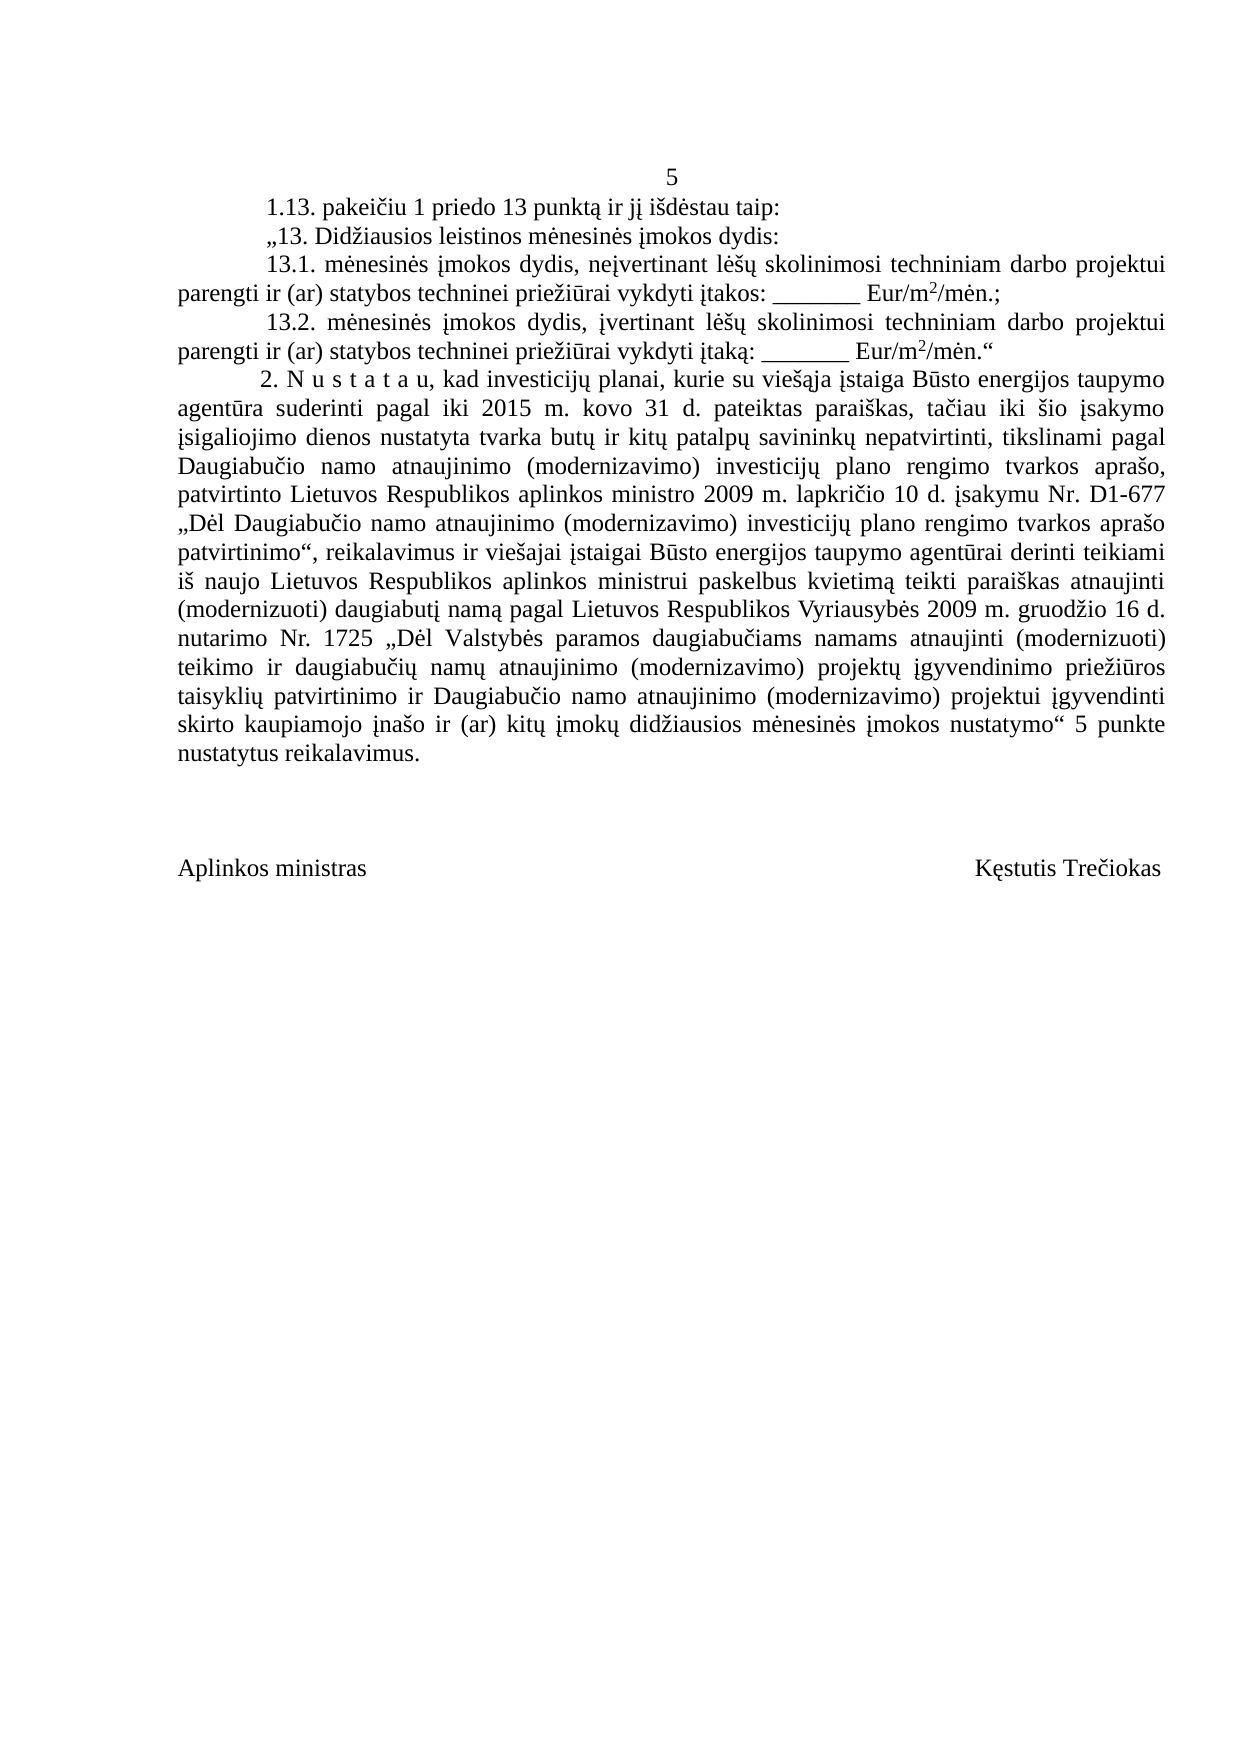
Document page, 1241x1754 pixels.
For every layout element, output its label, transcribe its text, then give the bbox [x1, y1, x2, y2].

text 13.1. mėnesinės įmokos dydis, neįvertinant lėšų skolinimosi techniniam darbo projektui parengti ir (ar) statybos techninei priežiūrai vykdyti įtakos: _______ Eur/m2/mėn.; [177, 249, 1166, 307]
text 1.13. pakeičiu 1 priedo 13 punktą ir jį išdėstau taip: [266, 192, 1166, 221]
text 13.2. mėnesinės įmokos dydis, įvertinant lėšų skolinimosi techniniam darbo projektui parengti ir (ar) statybos techninei priežiūrai vykdyti įtaką: _______ Eur/m2/mėn.“ [177, 307, 1166, 364]
text 2. N u s t a t a u, kad investicijų planai, kurie su viešąja įstaiga Būsto energijos taupymo agentūra suderinti pagal iki 2015 m. kovo 31 d. pateiktas paraiškas, tačiau iki šio įsakymo įsigaliojimo dienos nustatyta tvarka butų ir kitų patalpų savininkų nepatvirtinti, tikslinami pagal Daugiabučio namo atnaujinimo (modernizavimo) investicijų plano rengimo tvarkos aprašo, patvirtinto Lietuvos Respublikos aplinkos ministro 2009 m. lapkričio 10 d. įsakymu Nr. D1-677 „Dėl Daugiabučio namo atnaujinimo (modernizavimo) investicijų plano rengimo tvarkos aprašo patvirtinimo“, reikalavimus ir viešajai įstaigai Būsto energijos taupymo agentūrai derinti teikiami iš naujo Lietuvos Respublikos aplinkos ministrui paskelbus kvietimą teikti paraiškas atnaujinti (modernizuoti) daugiabutį namą pagal Lietuvos Respublikos Vyriausybės 2009 m. gruodžio 16 d. nutarimo Nr. 1725 „Dėl Valstybės paramos daugiabučiams namams atnaujinti (modernizuoti) teikimo ir daugiabučių namų atnaujinimo (modernizavimo) projektų įgyvendinimo priežiūros taisyklių patvirtinimo ir Daugiabučio namo atnaujinimo (modernizavimo) projektui įgyvendinti skirto kaupiamojo įnašo ir (ar) kitų įmokų didžiausios mėnesinės įmokos nustatymo“ 5 punkte nustatytus reikalavimus. [177, 364, 1166, 767]
text „13. Didžiausios leistinos mėnesinės įmokos dydis: [266, 221, 1166, 249]
text Aplinkos ministras Kęstutis Trečiokas [177, 853, 1166, 882]
